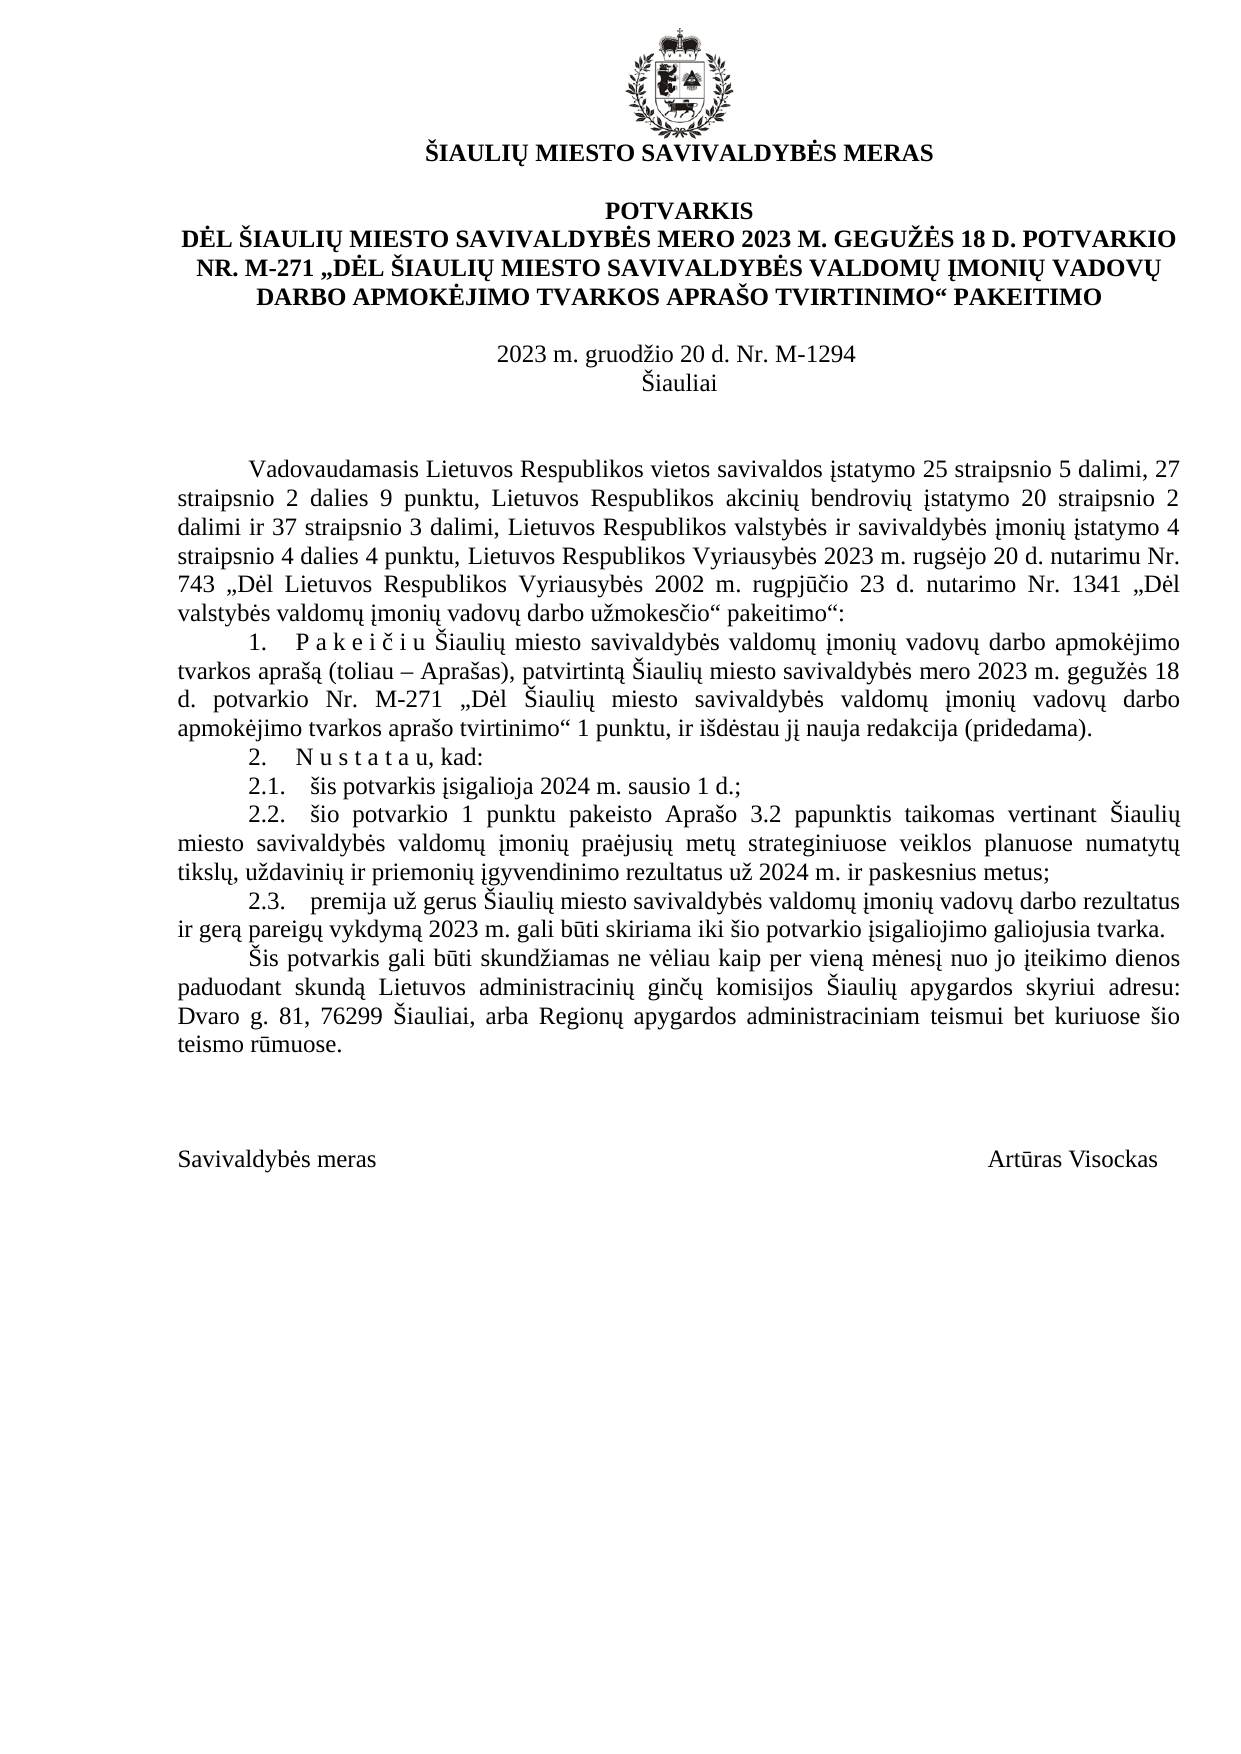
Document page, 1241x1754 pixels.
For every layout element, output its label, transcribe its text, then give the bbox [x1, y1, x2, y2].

text POTVARKIS [177, 196, 1181, 224]
text DĖL ŠIAULIŲ MIESTO SAVIVALDYBĖS MERO 2023 M. GEGUŽĖS 18 D. POTVARKIO NR. M-271 „DĖL ŠIAULIŲ MIESTO SAVIVALDYBĖS VALDOMŲ ĮMONIŲ VADOVŲ DARBO APMOKĖJIMO TVARKOS APRAŠO TVIRTINIMO“ PAKEITIMO [177, 224, 1181, 311]
text 2.2. šio potvarkio 1 punktu pakeisto Aprašo 3.2 papunktis taikomas vertinant Šiaulių miesto savivaldybės valdomų įmonių praėjusių metų strateginiuose veiklos planuose numatytų tikslų, uždavinių ir priemonių įgyvendinimo rezultatus už 2024 m. ir paskesnius metus; [177, 799, 1181, 886]
text Šis potvarkis gali būti skundžiamas ne vėliau kaip per vieną mėnesį nuo jo įteikimo dienos paduodant skundą Lietuvos administracinių ginčų komisijos Šiaulių apygardos skyriui adresu: Dvaro g. 81, 76299 Šiauliai, arba Regionų apygardos administraciniam teismui bet kuriuose šio teismo rūmuose. [177, 943, 1181, 1058]
text 2.1. šis potvarkis įsigalioja 2024 m. sausio 1 d.; [177, 771, 1181, 799]
text Savivaldybės meras Artūras Visockas [177, 1144, 1181, 1173]
text 1. Pakeičiu Šiaulių miesto savivaldybės valdomų įmonių vadovų darbo apmokėjimo tvarkos aprašą (toliau – Aprašas), patvirtintą Šiaulių miesto savivaldybės mero 2023 m. gegužės 18 d. potvarkio Nr. M-271 „Dėl Šiaulių miesto savivaldybės valdomų įmonių vadovų darbo apmokėjimo tvarkos aprašo tvirtinimo“ 1 punktu, ir išdėstau jį nauja redakcija (pridedama). [177, 627, 1181, 742]
text Šiauliai [177, 368, 1181, 397]
text Vadovaudamasis Lietuvos Respublikos vietos savivaldos įstatymo 25 straipsnio 5 dalimi, 27 straipsnio 2 dalies 9 punktu, Lietuvos Respublikos akcinių bendrovių įstatymo 20 straipsnio 2 dalimi ir 37 straipsnio 3 dalimi, Lietuvos Respublikos valstybės ir savivaldybės įmonių įstatymo 4 straipsnio 4 dalies 4 punktu, Lietuvos Respublikos Vyriausybės 2023 m. rugsėjo 20 d. nutarimu Nr. 743 „Dėl Lietuvos Respublikos Vyriausybės 2002 m. rugpjūčio 23 d. nutarimo Nr. 1341 „Dėl valstybės valdomų įmonių vadovų darbo užmokesčio“ pakeitimo“: [177, 454, 1181, 627]
text ŠIAULIŲ MIESTO SAVIVALDYBĖS MERAS [177, 138, 1181, 167]
text 2023 m. gruodžio 20 d. Nr. M-1294 [177, 339, 1181, 368]
text 2. Nustatau, kad: [177, 742, 1181, 771]
text 2.3. premija už gerus Šiaulių miesto savivaldybės valdomų įmonių vadovų darbo rezultatus ir gerą pareigų vykdymą 2023 m. gali būti skiriama iki šio potvarkio įsigaliojimo galiojusia tvarka. [177, 886, 1181, 943]
